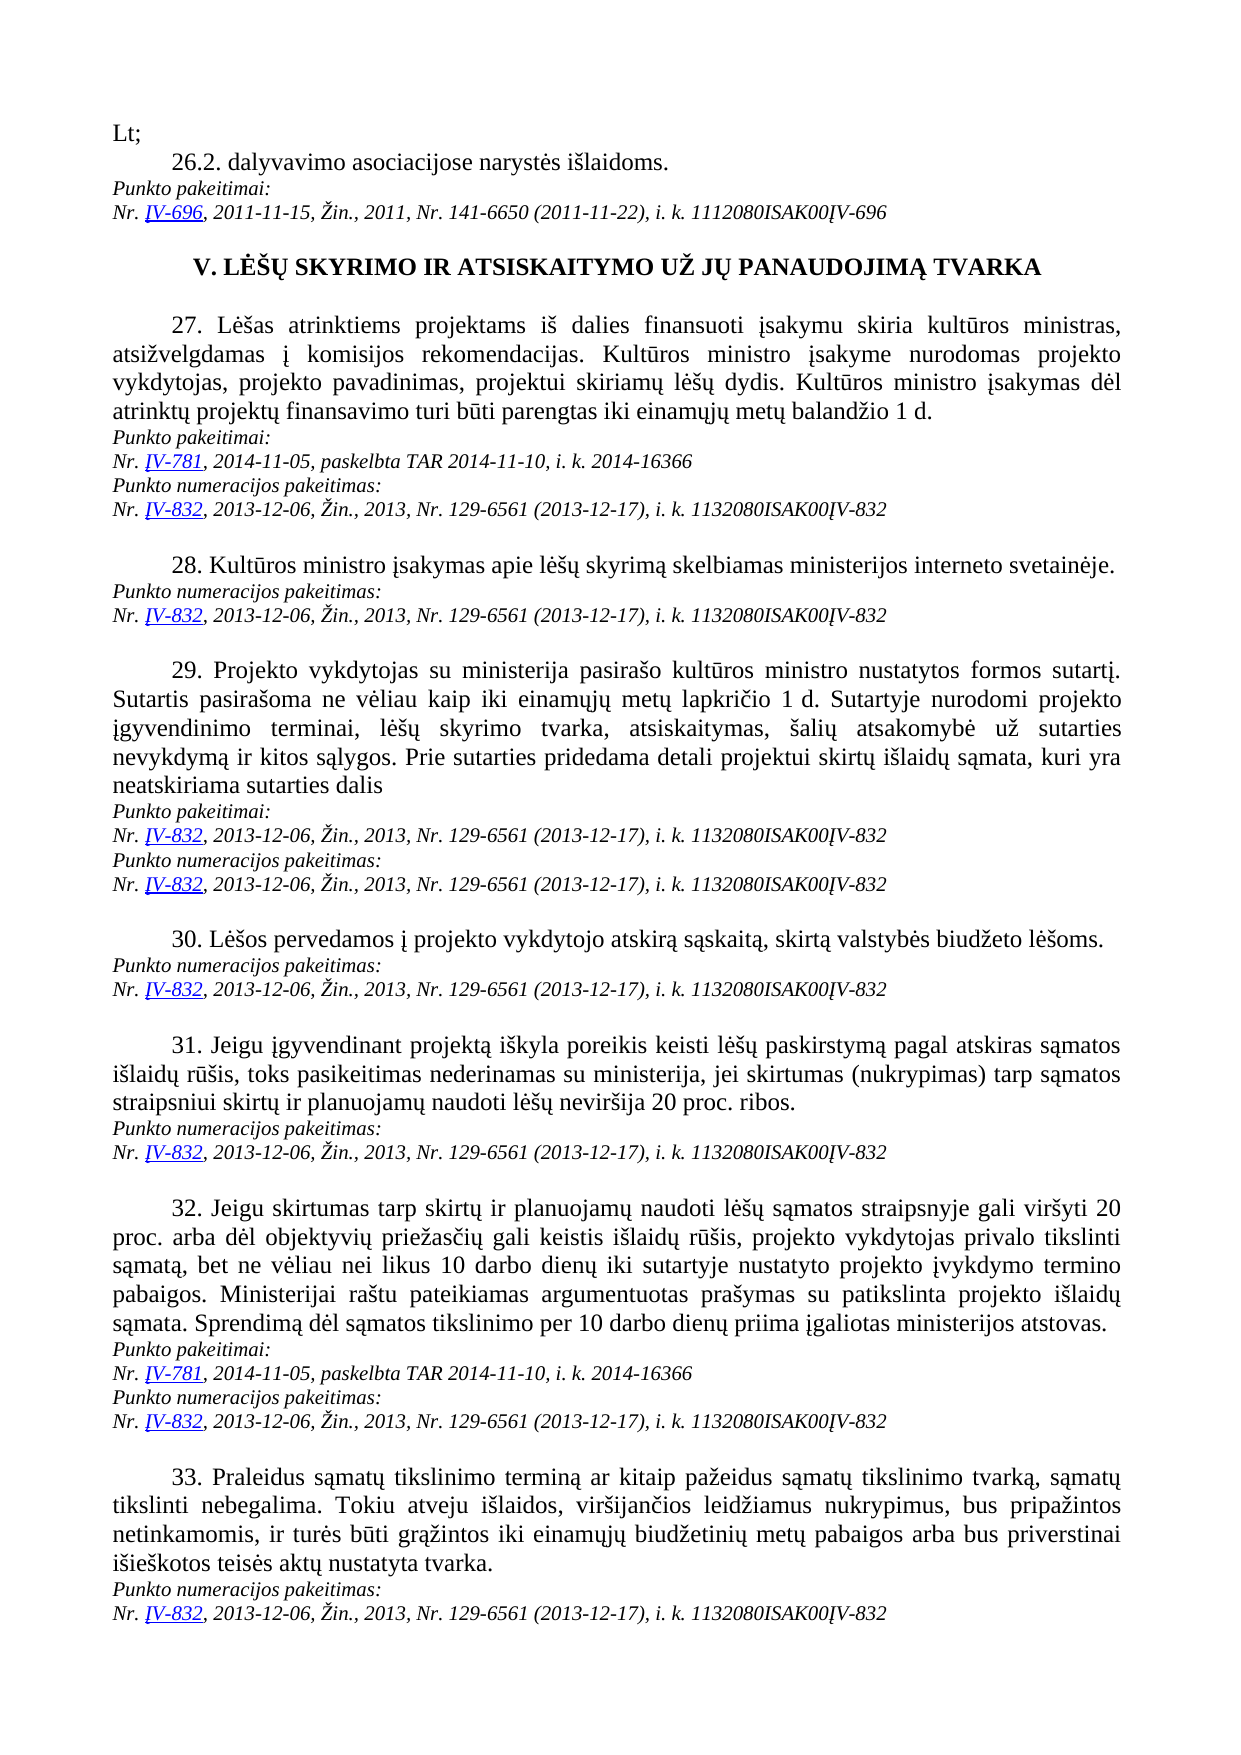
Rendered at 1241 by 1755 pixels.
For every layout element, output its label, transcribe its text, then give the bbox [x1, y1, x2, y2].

text Nr. ĮV-832, 2013-12-06, Žin., 2013, Nr. 129-6561 (2013-12-17), i. k. 1132080ISAK00ĮV-832 [112, 1409, 1122, 1433]
text 26.2. dalyvavimo asociacijose narystės išlaidoms. [112, 147, 1122, 176]
text V. LĖŠŲ SKYRIMO IR ATSISKAITYMO UŽ JŲ PANAUDOJIMĄ TVARKA [112, 252, 1122, 281]
text Nr. ĮV-832, 2013-12-06, Žin., 2013, Nr. 129-6561 (2013-12-17), i. k. 1132080ISAK00ĮV-832 [112, 1601, 1122, 1625]
text Nr. ĮV-832, 2013-12-06, Žin., 2013, Nr. 129-6561 (2013-12-17), i. k. 1132080ISAK00ĮV-832 [112, 497, 1122, 521]
text Lt; [112, 118, 1122, 147]
text Nr. ĮV-832, 2013-12-06, Žin., 2013, Nr. 129-6561 (2013-12-17), i. k. 1132080ISAK00ĮV-832 [112, 1140, 1122, 1164]
text Nr. ĮV-832, 2013-12-06, Žin., 2013, Nr. 129-6561 (2013-12-17), i. k. 1132080ISAK00ĮV-832 [112, 977, 1122, 1001]
text 27. Lėšas atrinktiems projektams iš dalies finansuoti įsakymu skiria kultūros ministras, atsižvelgdamas į komisijos rekomendacijas. Kultūros ministro įsakyme nurodomas projekto vykdytojas, projekto pavadinimas, projektui skiriamų lėšų dydis. Kultūros ministro įsakymas dėl atrinktų projektų finansavimo turi būti parengtas iki einamųjų metų balandžio 1 d. [112, 310, 1122, 425]
text Punkto pakeitimai: [112, 799, 1122, 823]
text 30. Lėšos pervedamos į projekto vykdytojo atskirą sąskaitą, skirtą valstybės biudžeto lėšoms. [112, 924, 1122, 953]
text Punkto numeracijos pakeitimas: [112, 1116, 1122, 1140]
text Punkto numeracijos pakeitimas: [112, 1577, 1122, 1601]
text Punkto pakeitimai: [112, 425, 1122, 449]
text Nr. ĮV-696, 2011-11-15, Žin., 2011, Nr. 141-6650 (2011-11-22), i. k. 1112080ISAK00ĮV-696 [112, 200, 1122, 224]
text Punkto numeracijos pakeitimas: [112, 953, 1122, 977]
text Nr. ĮV-832, 2013-12-06, Žin., 2013, Nr. 129-6561 (2013-12-17), i. k. 1132080ISAK00ĮV-832 [112, 823, 1122, 847]
text Nr. ĮV-832, 2013-12-06, Žin., 2013, Nr. 129-6561 (2013-12-17), i. k. 1132080ISAK00ĮV-832 [112, 603, 1122, 627]
text 33. Praleidus sąmatų tikslinimo terminą ar kitaip pažeidus sąmatų tikslinimo tvarką, sąmatų tikslinti nebegalima. Tokiu atveju išlaidos, viršijančios leidžiamus nukrypimus, bus pripažintos netinkamomis, ir turės būti grąžintos iki einamųjų biudžetinių metų pabaigos arba bus priverstinai išieškotos teisės aktų nustatyta tvarka. [112, 1462, 1122, 1577]
text 32. Jeigu skirtumas tarp skirtų ir planuojamų naudoti lėšų sąmatos straipsnyje gali viršyti 20 proc. arba dėl objektyvių priežasčių gali keistis išlaidų rūšis, projekto vykdytojas privalo tikslinti sąmatą, bet ne vėliau nei likus 10 darbo dienų iki sutartyje nustatyto projekto įvykdymo termino pabaigos. Ministerijai raštu pateikiamas argumentuotas prašymas su patikslinta projekto išlaidų sąmata. Sprendimą dėl sąmatos tikslinimo per 10 darbo dienų priima įgaliotas ministerijos atstovas. [112, 1193, 1122, 1337]
text Punkto numeracijos pakeitimas: [112, 579, 1122, 603]
text Punkto numeracijos pakeitimas: [112, 847, 1122, 872]
text Punkto numeracijos pakeitimas: [112, 473, 1122, 497]
text Punkto numeracijos pakeitimas: [112, 1385, 1122, 1409]
text 28. Kultūros ministro įsakymas apie lėšų skyrimą skelbiamas ministerijos interneto svetainėje. [112, 550, 1122, 579]
text Nr. ĮV-781, 2014-11-05, paskelbta TAR 2014-11-10, i. k. 2014-16366 [112, 449, 1122, 473]
text Punkto pakeitimai: [112, 1337, 1122, 1361]
text 29. Projekto vykdytojas su ministerija pasirašo kultūros ministro nustatytos formos sutartį. Sutartis pasirašoma ne vėliau kaip iki einamųjų metų lapkričio 1 d. Sutartyje nurodomi projekto įgyvendinimo terminai, lėšų skyrimo tvarka, atsiskaitymas, šalių atsakomybė už sutarties nevykdymą ir kitos sąlygos. Prie sutarties pridedama detali projektui skirtų išlaidų sąmata, kuri yra neatskiriama sutarties dalis [112, 656, 1122, 799]
text Nr. ĮV-832, 2013-12-06, Žin., 2013, Nr. 129-6561 (2013-12-17), i. k. 1132080ISAK00ĮV-832 [112, 872, 1122, 896]
text Nr. ĮV-781, 2014-11-05, paskelbta TAR 2014-11-10, i. k. 2014-16366 [112, 1361, 1122, 1385]
text 31. Jeigu įgyvendinant projektą iškyla poreikis keisti lėšų paskirstymą pagal atskiras sąmatos išlaidų rūšis, toks pasikeitimas nederinamas su ministerija, jei skirtumas (nukrypimas) tarp sąmatos straipsniui skirtų ir planuojamų naudoti lėšų neviršija 20 proc. ribos. [112, 1030, 1122, 1116]
text Punkto pakeitimai: [112, 176, 1122, 200]
